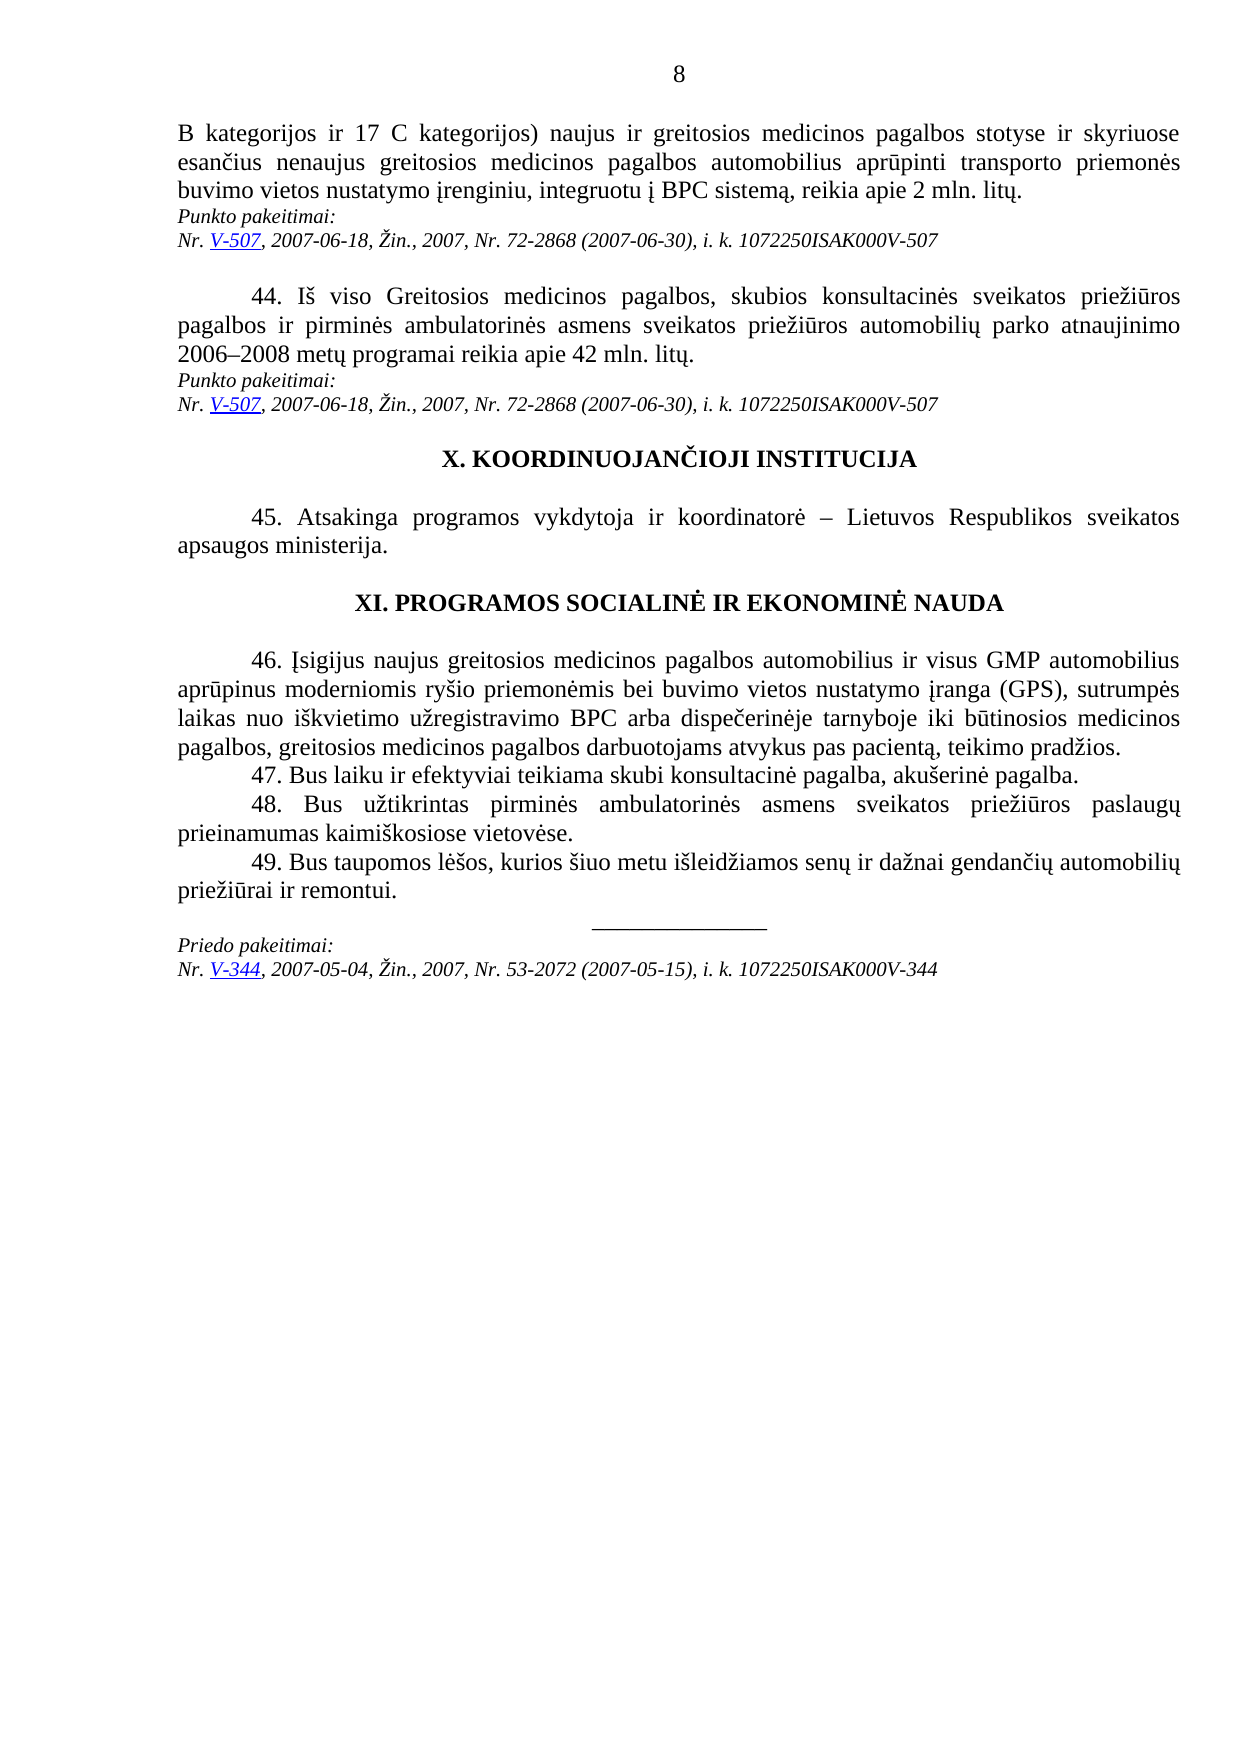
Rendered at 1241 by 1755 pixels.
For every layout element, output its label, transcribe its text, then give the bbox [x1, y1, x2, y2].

text 48. Bus užtikrintas pirminės ambulatorinės asmens sveikatos priežiūros paslaugų prieinamumas kaimiškosiose vietovėse. [177, 789, 1181, 847]
text 47. Bus laiku ir efektyviai teikiama skubi konsultacinė pagalba, akušerinė pagalba. [177, 761, 1181, 789]
text XI. PROGRAMOS SOCIALINĖ IR EKONOMINĖ NAUDA [177, 588, 1181, 617]
text Nr. V-344, 2007-05-04, Žin., 2007, Nr. 53-2072 (2007-05-15), i. k. 1072250ISAK000V-344 [177, 957, 1181, 981]
text X. KOORDINUOJANČIOJI INSTITUCIJA [177, 444, 1181, 473]
text ______________ [177, 904, 1181, 933]
text B kategorijos ir 17 C kategorijos) naujus ir greitosios medicinos pagalbos stotyse ir skyriuose esančius nenaujus greitosios medicinos pagalbos automobilius aprūpinti transporto priemonės buvimo vietos nustatymo įrenginiu, integruotu į BPC sistemą, reikia apie 2 mln. litų. [177, 118, 1181, 204]
text Punkto pakeitimai: [177, 204, 1181, 228]
text Nr. V-507, 2007-06-18, Žin., 2007, Nr. 72-2868 (2007-06-30), i. k. 1072250ISAK000V-507 [177, 392, 1181, 416]
text 46. Įsigijus naujus greitosios medicinos pagalbos automobilius ir visus GMP automobilius aprūpinus moderniomis ryšio priemonėmis bei buvimo vietos nustatymo įranga (GPS), sutrumpės laikas nuo iškvietimo užregistravimo BPC arba dispečerinėje tarnyboje iki būtinosios medicinos pagalbos, greitosios medicinos pagalbos darbuotojams atvykus pas pacientą, teikimo pradžios. [177, 646, 1181, 761]
text 44. Iš viso Greitosios medicinos pagalbos, skubios konsultacinės sveikatos priežiūros pagalbos ir pirminės ambulatorinės asmens sveikatos priežiūros automobilių parko atnaujinimo 2006–2008 metų programai reikia apie 42 mln. litų. [177, 281, 1181, 367]
text Nr. V-507, 2007-06-18, Žin., 2007, Nr. 72-2868 (2007-06-30), i. k. 1072250ISAK000V-507 [177, 228, 1181, 252]
text Priedo pakeitimai: [177, 933, 1181, 957]
text 45. Atsakinga programos vykdytoja ir koordinatorė – Lietuvos Respublikos sveikatos apsaugos ministerija. [177, 502, 1181, 559]
text Punkto pakeitimai: [177, 367, 1181, 392]
text 49. Bus taupomos lėšos, kurios šiuo metu išleidžiamos senų ir dažnai gendančių automobilių priežiūrai ir remontui. [177, 847, 1181, 904]
